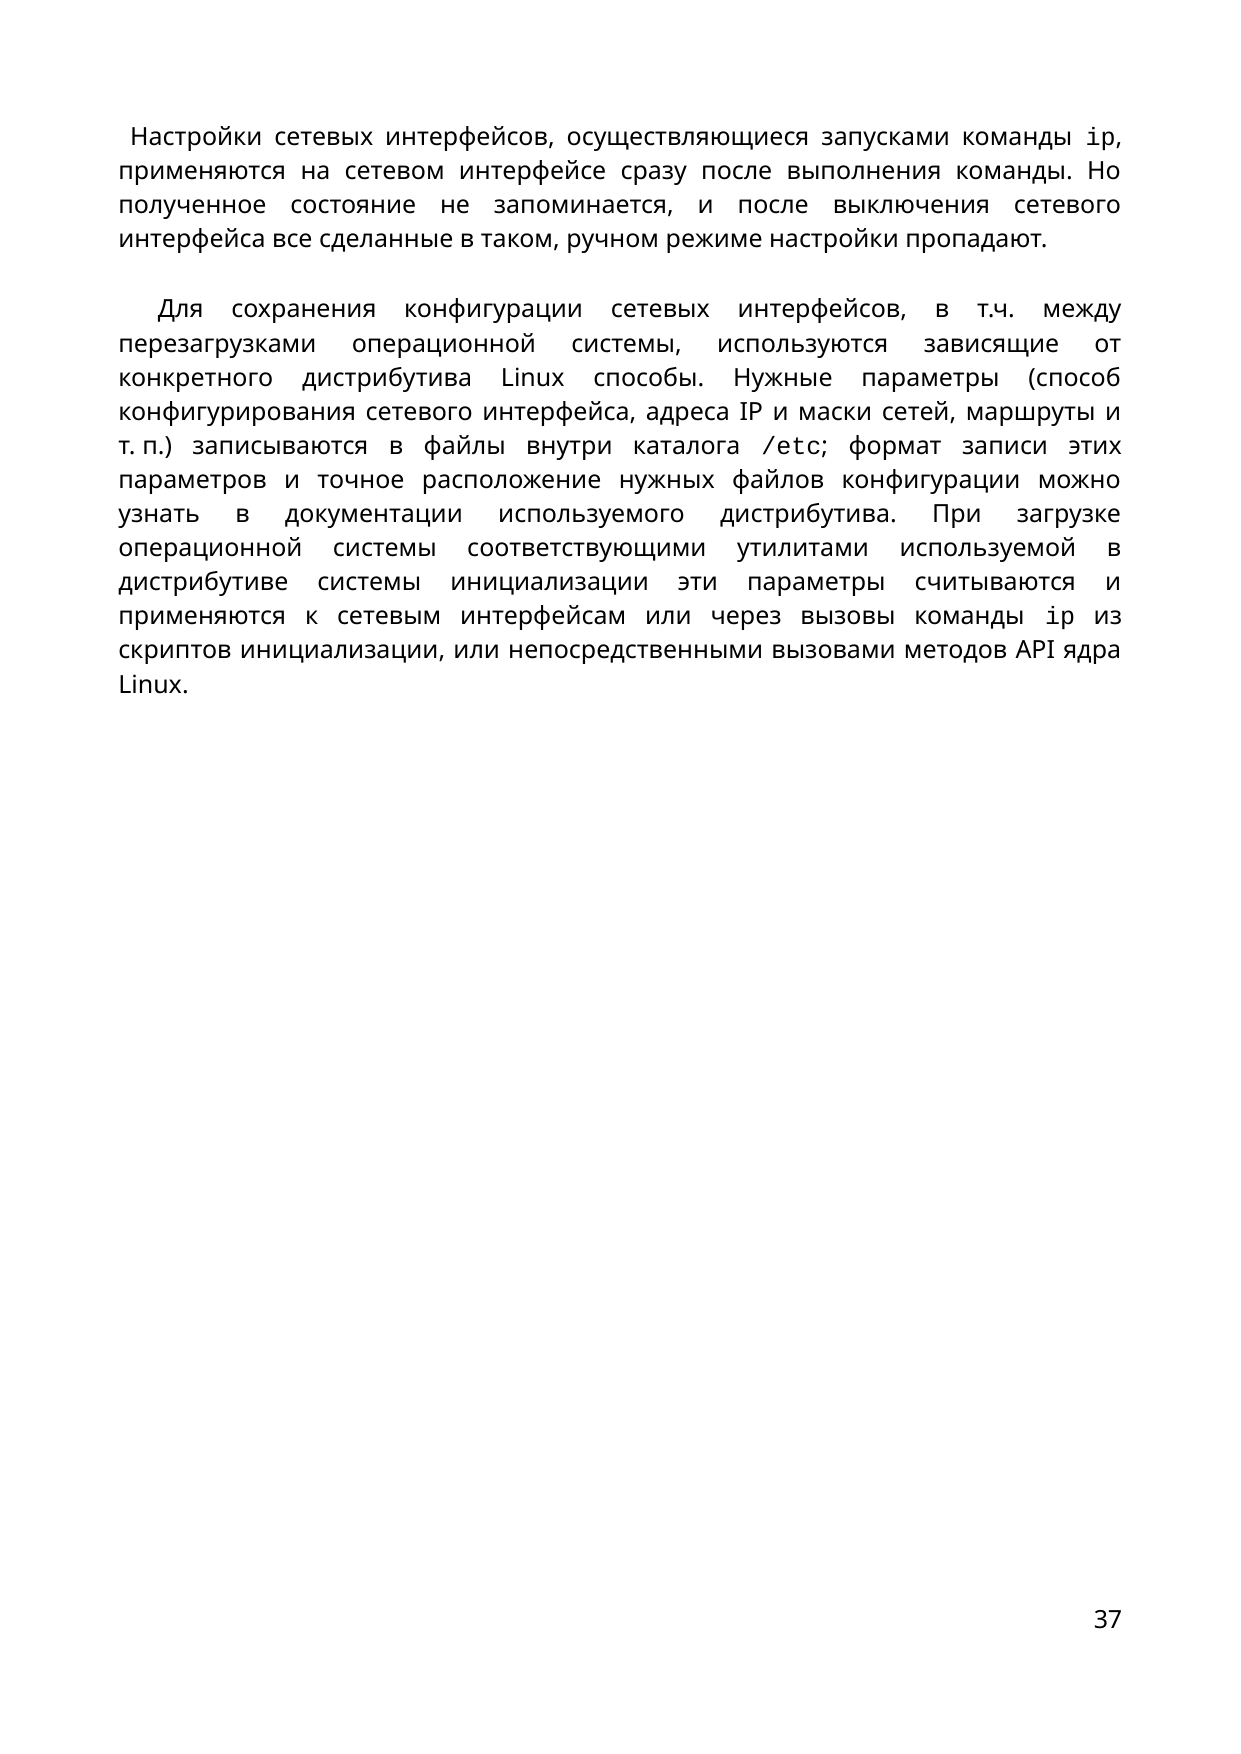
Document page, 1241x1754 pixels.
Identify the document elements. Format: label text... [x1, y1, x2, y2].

text Настройки сетевых интерфейсов, осуществляющиеся запусками команды ip, применяются на сетевом интерфейсе сразу после выполнения команды. Но полученное состояние не запоминается, и после выключения сетевого интерфейса все сделанные в таком, ручном режиме настройки пропадают. [118, 118, 1122, 254]
text Для сохранения конфигурации сетевых интерфейсов, в т.ч. между перезагрузками операционной системы, используются зависящие от конкретного дистрибутива Linux способы. Нужные параметры (способ конфигурирования сетевого интерфейса, адреса IP и маски сетей, маршруты и т. п.) записываются в файлы внутри каталога /etc; формат записи этих параметров и точное расположение нужных файлов конфигурации можно узнать в документации используемого дистрибутива. При загрузке операционной системы соответствующими утилитами используемой в дистрибутиве системы инициализации эти параметры считываются и применяются к сетевым интерфейсам или через вызовы команды ip из скриптов инициализации, или непосредственными вызовами методов API ядра Linux. [118, 291, 1122, 700]
